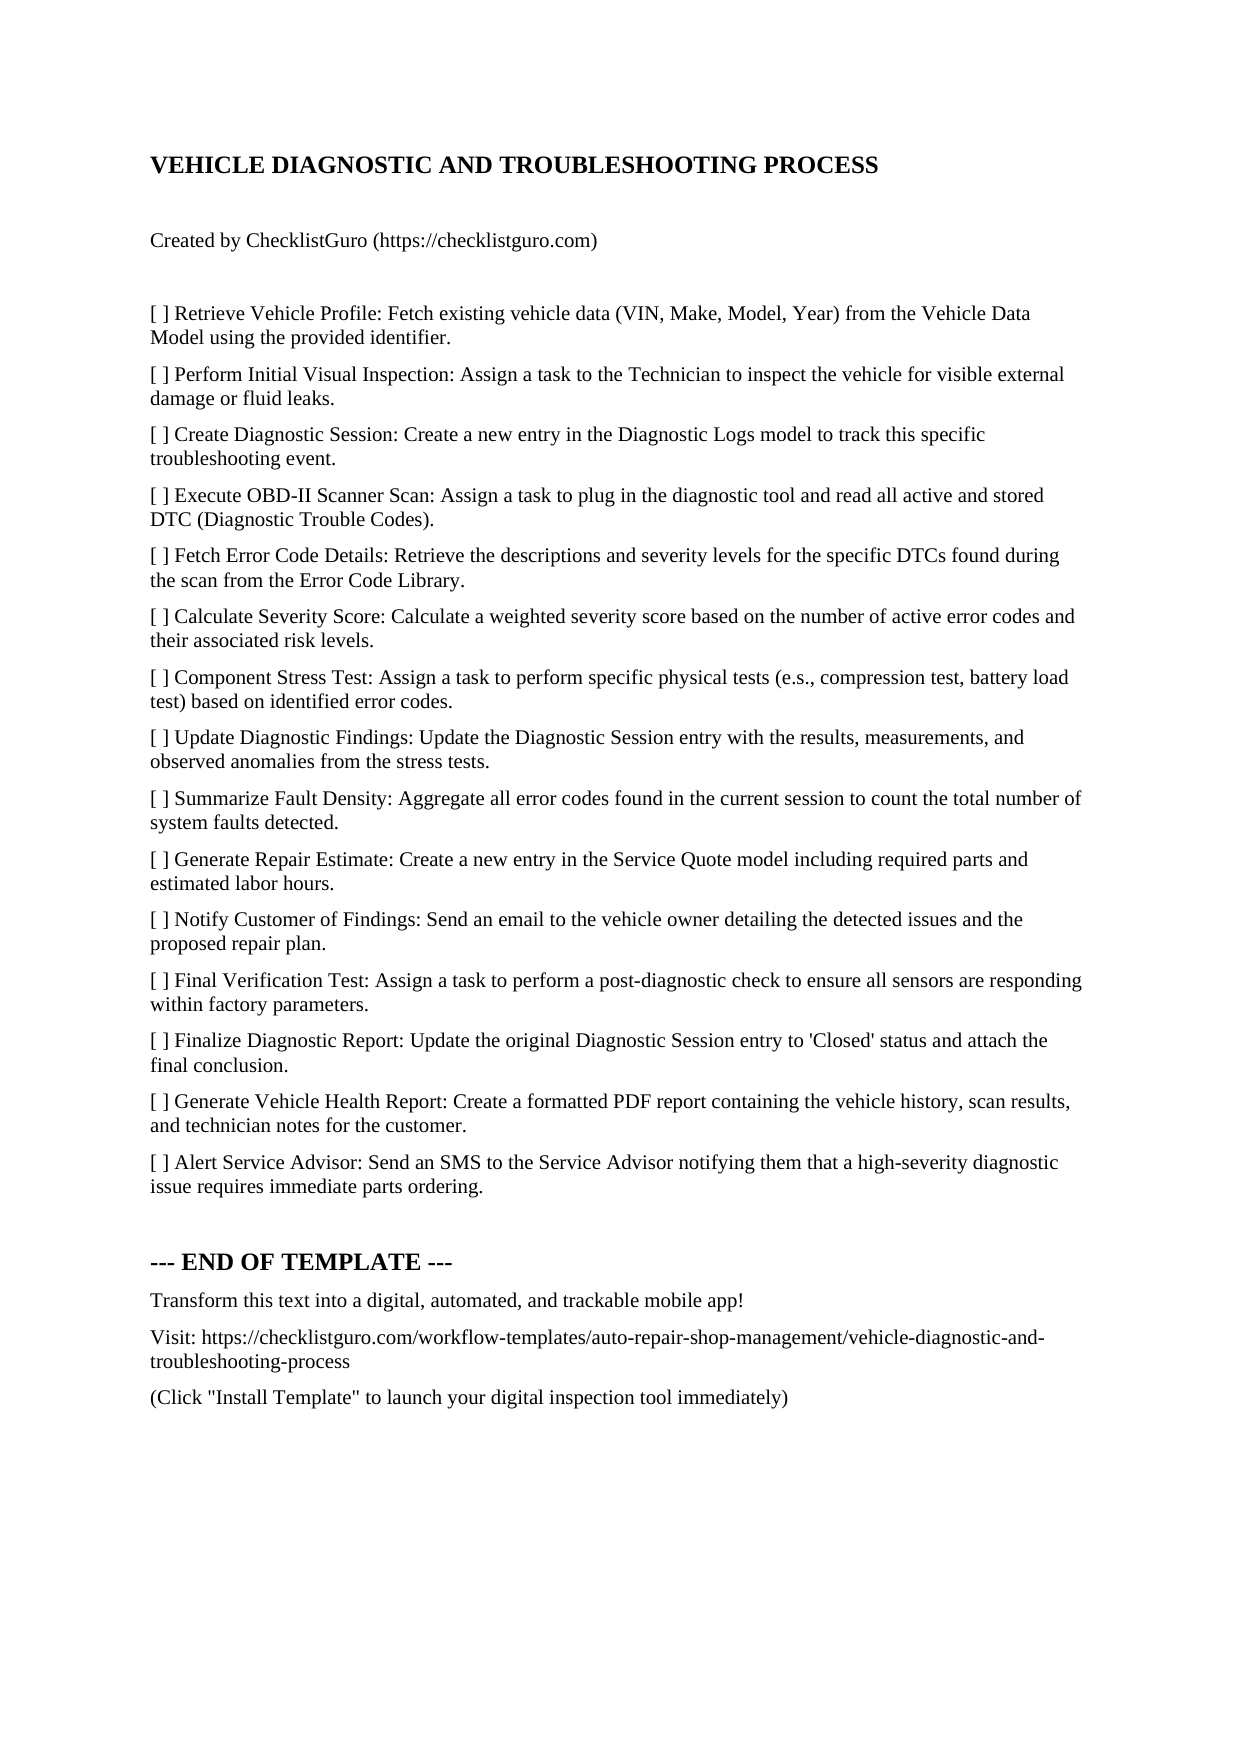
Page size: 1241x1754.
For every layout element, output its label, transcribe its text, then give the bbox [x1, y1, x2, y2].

text [ ] Alert Service Advisor: Send an SMS to the Service Advisor notifying them that a high-severity diagnostic issue requires immediate parts ordering. [150, 1150, 1090, 1198]
text [ ] Generate Vehicle Health Report: Create a formatted PDF report containing the vehicle history, scan results, and technician notes for the customer. [150, 1089, 1090, 1137]
text VEHICLE DIAGNOSTIC AND TROUBLESHOOTING PROCESS [150, 150, 1090, 179]
text [ ] Execute OBD-II Scanner Scan: Assign a task to plug in the diagnostic tool and read all active and stored DTC (Diagnostic Trouble Codes). [150, 483, 1090, 531]
text [ ] Retrieve Vehicle Profile: Fetch existing vehicle data (VIN, Make, Model, Year) from the Vehicle Data Model using the provided identifier. [150, 301, 1090, 349]
text [ ] Component Stress Test: Assign a task to perform specific physical tests (e.s., compression test, battery load test) based on identified error codes. [150, 665, 1090, 713]
text [ ] Notify Customer of Findings: Send an email to the vehicle owner detailing the detected issues and the proposed repair plan. [150, 907, 1090, 955]
text Transform this text into a digital, automated, and trackable mobile app! [150, 1288, 1090, 1312]
text [ ] Perform Initial Visual Inspection: Assign a task to the Technician to inspect the vehicle for visible external damage or fluid leaks. [150, 362, 1090, 410]
text [ ] Final Verification Test: Assign a task to perform a post-diagnostic check to ensure all sensors are responding within factory parameters. [150, 968, 1090, 1016]
text [ ] Update Diagnostic Findings: Update the Diagnostic Session entry with the results, measurements, and observed anomalies from the stress tests. [150, 725, 1090, 773]
text [ ] Create Diagnostic Session: Create a new entry in the Diagnostic Logs model to track this specific troubleshooting event. [150, 422, 1090, 470]
text [ ] Finalize Diagnostic Report: Update the original Diagnostic Session entry to 'Closed' status and attach the final conclusion. [150, 1028, 1090, 1077]
text Created by ChecklistGuro (https://checklistguro.com) [150, 228, 1090, 252]
text (Click "Install Template" to launch your digital inspection tool immediately) [150, 1385, 1090, 1409]
text [ ] Generate Repair Estimate: Create a new entry in the Service Quote model including required parts and estimated labor hours. [150, 847, 1090, 895]
text [ ] Summarize Fault Density: Aggregate all error codes found in the current session to count the total number of system faults detected. [150, 786, 1090, 834]
text [ ] Fetch Error Code Details: Retrieve the descriptions and severity levels for the specific DTCs found during the scan from the Error Code Library. [150, 543, 1090, 592]
text --- END OF TEMPLATE --- [150, 1247, 1090, 1276]
text Visit: https://checklistguro.com/workflow-templates/auto-repair-shop-management/vehicle-diagnostic-and-troubleshooting-process [150, 1325, 1090, 1373]
text [ ] Calculate Severity Score: Calculate a weighted severity score based on the number of active error codes and their associated risk levels. [150, 604, 1090, 652]
